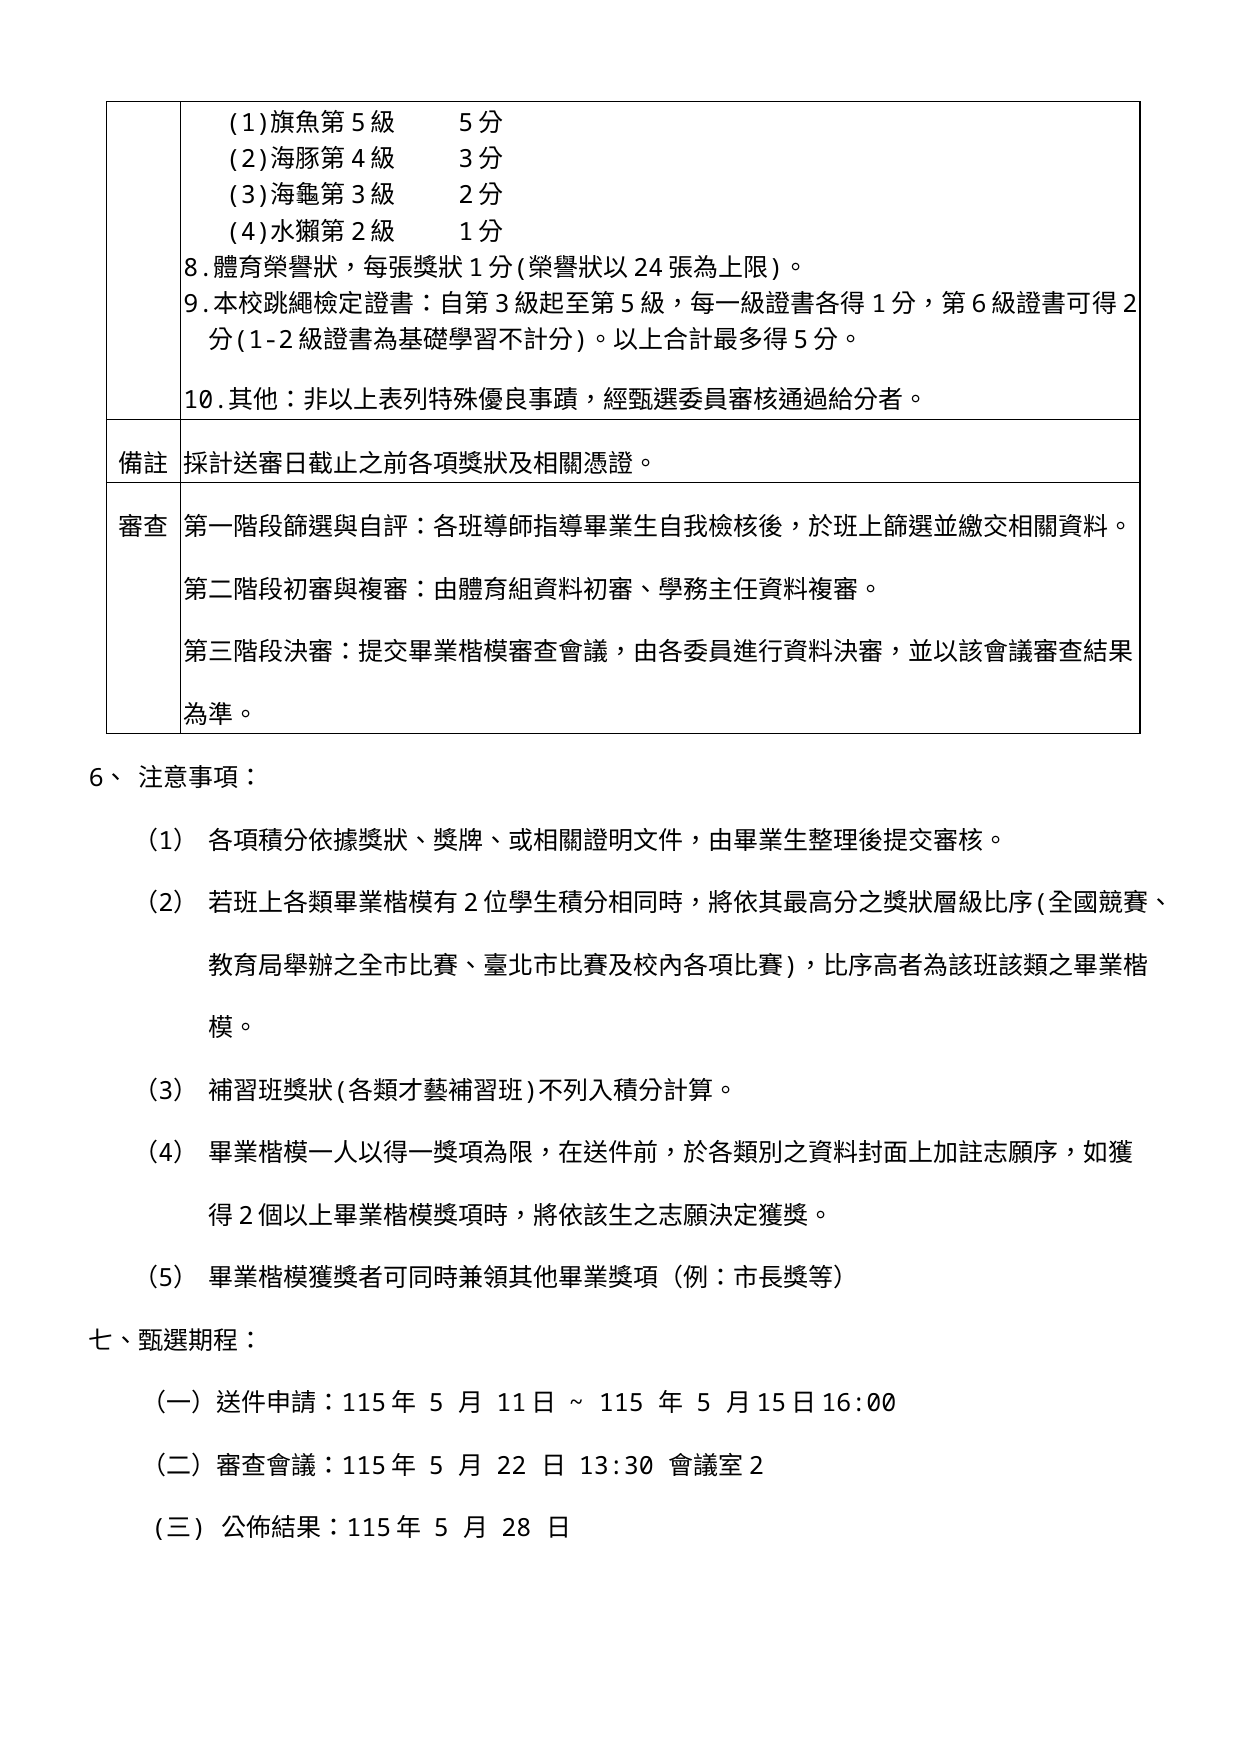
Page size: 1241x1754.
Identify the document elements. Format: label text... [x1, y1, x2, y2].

table_cell 採計送審日截止之前各項獎狀及相關憑證。 [181, 420, 1139, 482]
text (三) 公佈結果：115年 5 月 28 日 [126, 1484, 1152, 1547]
list 各項積分依據獎狀、獎牌、或相關證明文件，由畢業生整理後提交審核。 [133, 797, 1152, 859]
list 補習班獎狀(各類才藝補習班)不列入積分計算。 [133, 1047, 1152, 1109]
list 若班上各類畢業楷模有2位學生積分相同時，將依其最高分之獎狀層級比序(全國競賽、教育局舉辦之全市比賽、臺北市比賽及校內各項比賽)，比序高者為該班該類之畢業楷模。 [133, 859, 1152, 1047]
list 畢業楷模一人以得一獎項為限，在送件前，於各類別之資料封面上加註志願序，如獲得2個以上畢業楷模獎項時，將依該生之志願決定獲獎。 [133, 1109, 1152, 1234]
text （二）審查會議：115年 5 月 22 日 13:30 會議室2 [126, 1422, 1152, 1484]
text 七、甄選期程： [89, 1297, 1152, 1359]
table_cell (1)旗魚第5級 5分 (2)海豚第4級 3分 (3)海龜第3級 2分 (4)水獺第2級 1分 8.體育榮譽狀，每張獎狀1分(榮譽狀以24張為上限)。 9.本校跳繩檢定證書：自第3級起至第5級，每一級證書各得1分，第6級證書可得2分(1-2級證書為基礎學習不計分)。以上合計最多得5分。 10.其他：非以上表列特殊優良事蹟，經甄選委員審核通過給分者。 [181, 102, 1139, 418]
text （一）送件申請：115年 5 月 11日 ~ 115 年 5 月15日16:00 [126, 1359, 1152, 1422]
table_cell 備註 [107, 420, 180, 482]
list 畢業楷模獲獎者可同時兼領其他畢業獎項（例：市長獎等） [133, 1234, 1152, 1297]
table_cell [107, 102, 180, 418]
list 注意事項： [89, 734, 1152, 797]
table_cell 審查 [107, 483, 180, 733]
table_cell 第一階段篩選與自評：各班導師指導畢業生自我檢核後，於班上篩選並繳交相關資料。 第二階段初審與複審：由體育組資料初審、學務主任資料複審。 第三階段決審：提交畢業楷模審查會議，由各委員進行資料決審，並以該會議審查結果為準。 [181, 483, 1139, 733]
